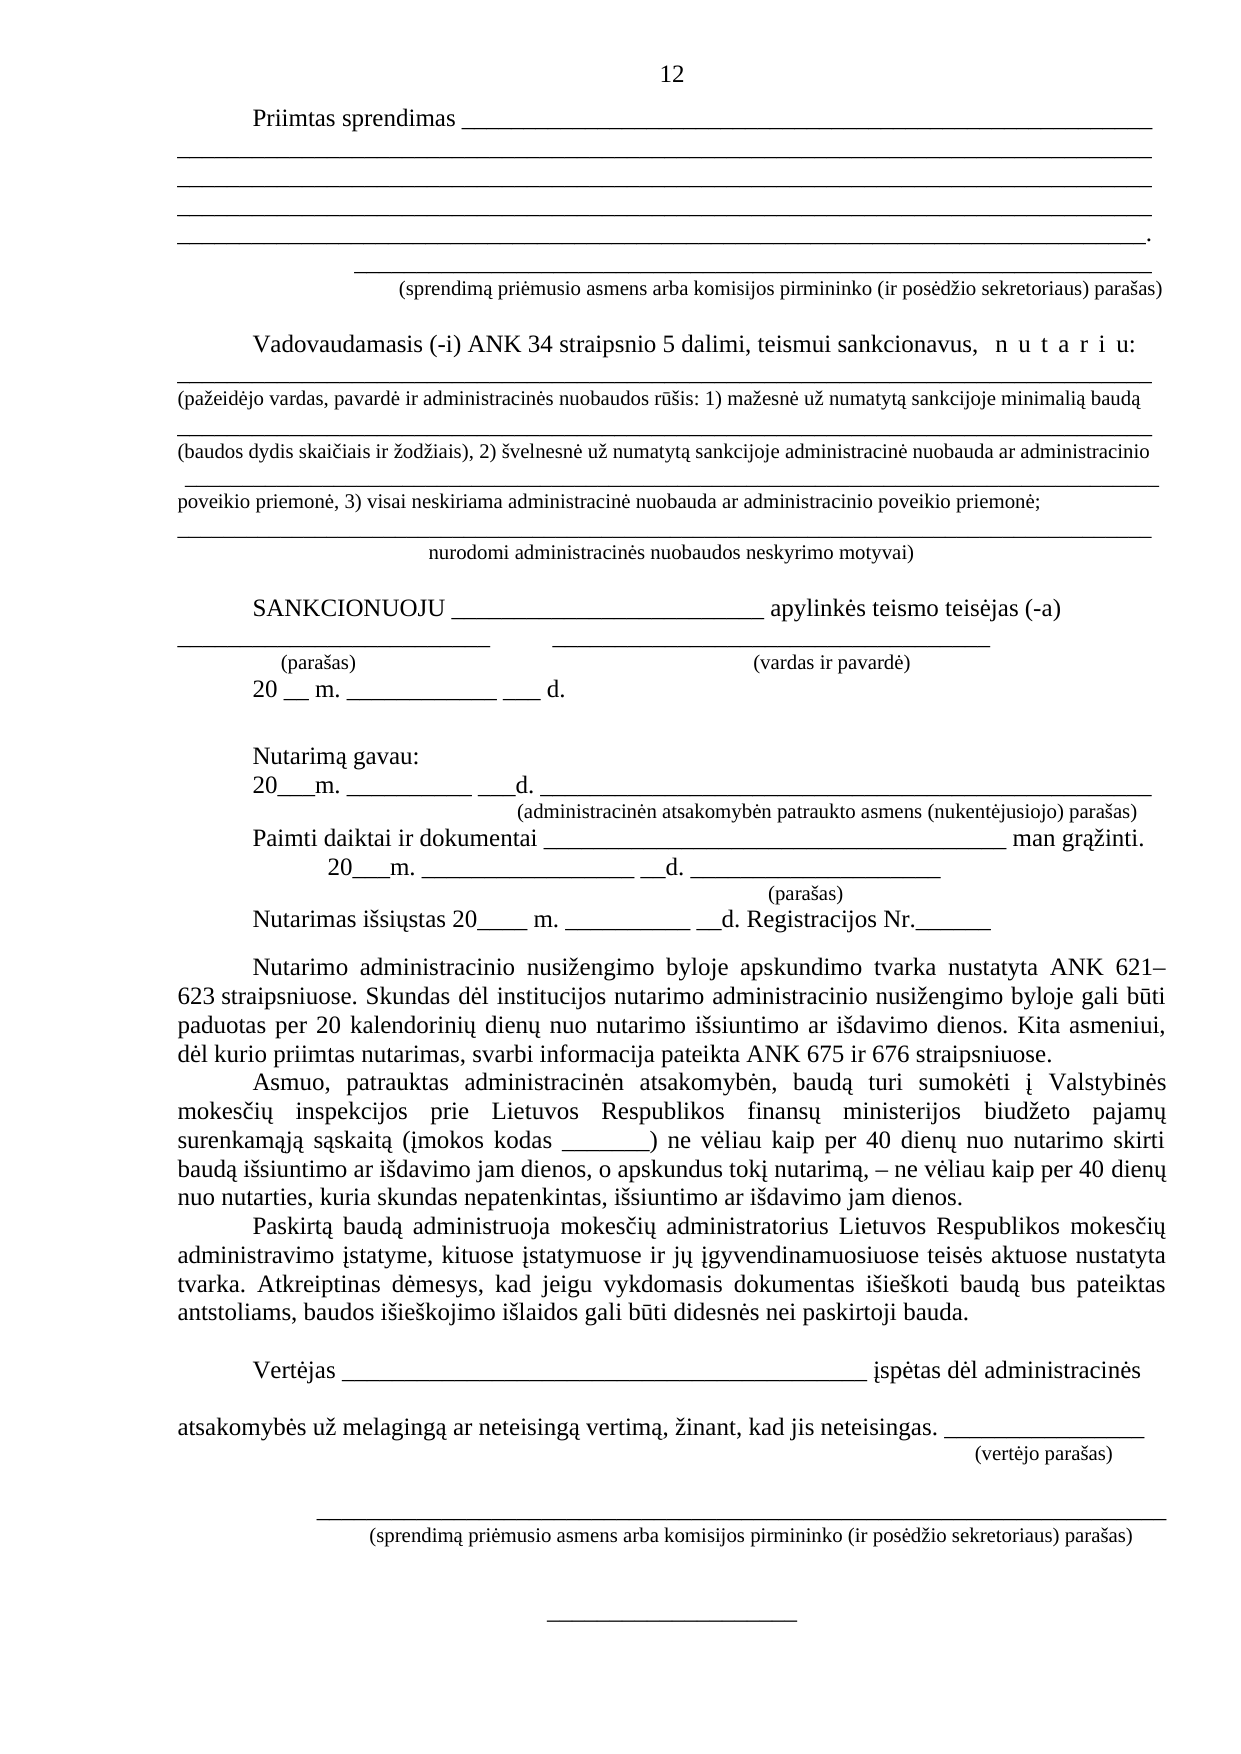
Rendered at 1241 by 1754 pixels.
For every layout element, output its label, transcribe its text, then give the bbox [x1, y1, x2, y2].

text SANKCIONUOJU _________________________ apylinkės teismo teisėjas (-a) [177, 593, 1166, 621]
text –––––––––––––––––––– [177, 1604, 1166, 1633]
text ________ [177, 410, 1166, 439]
text Paskirtą baudą administruoja mokesčių administratorius Lietuvos Respublikos mokesčių administravimo įstatyme, kituose įstatymuose ir jų įgyvendinamuosiuose teisės aktuose nustatyta tvarka. Atkreiptinas dėmesys, kad jeigu vykdomasis dokumentas išieškoti baudą bus pateiktas antstoliams, baudos išieškojimo išlaidos gali būti didesnės nei paskirtoji bauda. [177, 1211, 1166, 1326]
text Nutarimas išsiųstas 20____ m. __________ __d. Registracijos Nr.______ [177, 904, 1166, 933]
text 20___m. __________ ___d. [177, 770, 1166, 799]
text Vertėjas __________________________________________ įspėtas dėl administracinės [177, 1355, 1166, 1384]
text (sprendimą priėmusio asmens arba komisijos pirmininko (ir posėdžio sekretoriaus) parašas) [177, 1523, 1166, 1547]
text 20 __ m. ____________ ___ d. [177, 674, 1166, 703]
text _____________________________________________________________________________________ [177, 463, 1166, 489]
text (parašas) [177, 880, 1166, 904]
text (pažeidėjo vardas, pavardė ir administracinės nuobaudos rūšis: 1) mažesnė už numatytą sankcijoje minimalią baudą [177, 386, 1166, 410]
text (sprendimą priėmusio asmens arba komisijos pirmininko (ir posėdžio sekretoriaus) parašas) [177, 276, 1166, 300]
text _________________________ ___________________________________ [177, 621, 1166, 650]
text poveikio priemonė, 3) visai neskiriama administracinė nuobauda ar administracinio poveikio priemonė; [177, 489, 1166, 513]
text (administracinėn atsakomybėn patraukto asmens (nukentėjusiojo) parašas) [177, 799, 1166, 823]
text atsakomybės už melagingą ar neteisingą vertimą, žinant, kad jis neteisingas. ________________ [177, 1412, 1166, 1441]
text 20___m. _________________ __d. ____________________ [327, 852, 1166, 880]
text (parašas) (vardas ir pavardė) [177, 650, 1166, 674]
text Vadovaudamasis (-i) ANK 34 straipsnio 5 dalimi, teismui sankcionavus, nutariu: [177, 329, 1166, 357]
text nurodomi administracinės nuobaudos neskyrimo motyvai) [177, 540, 1166, 564]
text Priimtas sprendimas [177, 103, 1166, 132]
text Nutarimo administracinio nusižengimo byloje apskundimo tvarka nustatyta ANK 621–623 straipsniuose. Skundas dėl institucijos nutarimo administracinio nusižengimo byloje gali būti paduotas per 20 kalendorinių dienų nuo nutarimo išsiuntimo ar išdavimo dienos. Kita asmeniui, dėl kurio priimtas nutarimas, svarbi informacija pateikta ANK 675 ir 676 straipsniuose. [177, 952, 1166, 1067]
text (baudos dydis skaičiais ir žodžiais), 2) švelnesnė už numatytą sankcijoje administracinė nuobauda ar administracinio [177, 439, 1166, 463]
text Asmuo, patrauktas administracinėn atsakomybėn, baudą turi sumokėti į Valstybinės mokesčių inspekcijos prie Lietuvos Respublikos finansų ministerijos biudžeto pajamų surenkamąją sąskaitą (įmokos kodas _______) ne vėliau kaip per 40 dienų nuo nutarimo skirti baudą išsiuntimo ar išdavimo jam dienos, o apskundus tokį nutarimą, – ne vėliau kaip per 40 dienų nuo nutarties, kuria skundas nepatenkintas, išsiuntimo ar išdavimo jam dienos. [177, 1067, 1166, 1211]
text Paimti daiktai ir dokumentai _____________________________________ man grąžinti. [177, 823, 1166, 852]
text (vertėjo parašas) [177, 1441, 1166, 1465]
text Nutarimą gavau: [177, 741, 1166, 770]
text _____________________________________________________________________________________ [177, 513, 1166, 540]
text . [177, 218, 1166, 247]
